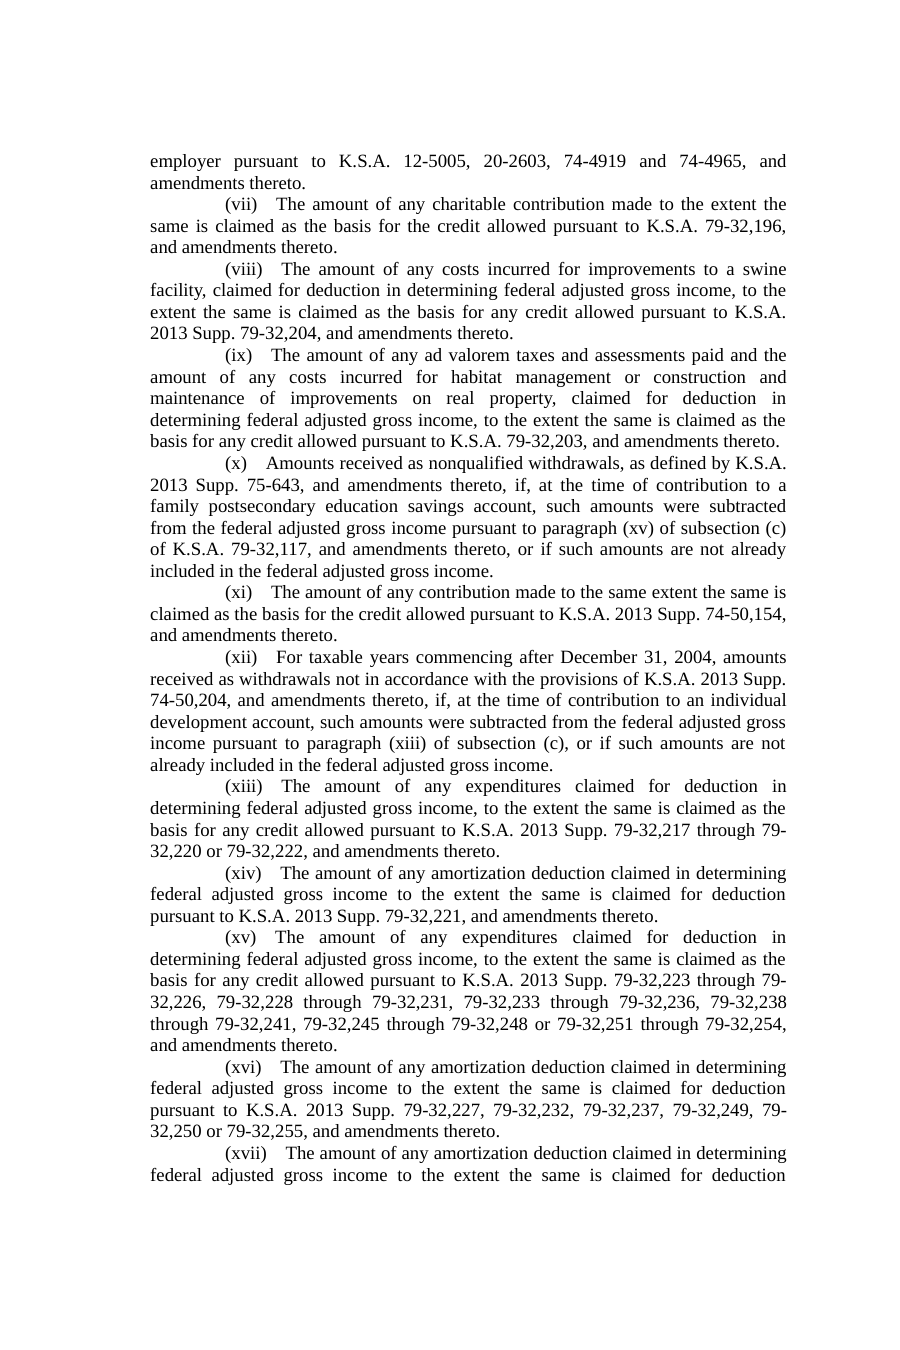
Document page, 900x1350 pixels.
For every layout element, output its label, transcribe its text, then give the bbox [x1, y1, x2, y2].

text (xiii) The amount of any expenditures claimed for deduction in determining federal adjusted gross income, to the extent the same is claimed as the basis for any credit allowed pursuant to K.S.A. 2013 Supp. 79-32,217 through 79-32,220 or 79-32,222, and amendments thereto. [150, 775, 787, 862]
text (xiv) The amount of any amortization deduction claimed in determining federal adjusted gross income to the extent the same is claimed for deduction pursuant to K.S.A. 2013 Supp. 79-32,221, and amendments thereto. [150, 862, 787, 926]
text (xvi) The amount of any amortization deduction claimed in determining federal adjusted gross income to the extent the same is claimed for deduction pursuant to K.S.A. 2013 Supp. 79-32,227, 79-32,232, 79-32,237, 79-32,249, 79-32,250 or 79-32,255, and amendments thereto. [150, 1056, 787, 1142]
text (x) Amounts received as nonqualified withdrawals, as defined by K.S.A. 2013 Supp. 75-643, and amendments thereto, if, at the time of contribution to a family postsecondary education savings account, such amounts were subtracted from the federal adjusted gross income pursuant to paragraph (xv) of subsection (c) of K.S.A. 79-32,117, and amendments thereto, or if such amounts are not already included in the federal adjusted gross income. [150, 452, 787, 581]
text (vii) The amount of any charitable contribution made to the extent the same is claimed as the basis for the credit allowed pursuant to K.S.A. 79-32,196, and amendments thereto. [150, 193, 787, 258]
text (xv) The amount of any expenditures claimed for deduction in determining federal adjusted gross income, to the extent the same is claimed as the basis for any credit allowed pursuant to K.S.A. 2013 Supp. 79-32,223 through 79-32,226, 79-32,228 through 79-32,231, 79-32,233 through 79-32,236, 79-32,238 through 79-32,241, 79-32,245 through 79-32,248 or 79-32,251 through 79-32,254, and amendments thereto. [150, 926, 787, 1056]
text (viii) The amount of any costs incurred for improvements to a swine facility, claimed for deduction in determining federal adjusted gross income, to the extent the same is claimed as the basis for any credit allowed pursuant to K.S.A. 2013 Supp. 79-32,204, and amendments thereto. [150, 258, 787, 344]
text (xii) For taxable years commencing after December 31, 2004, amounts received as withdrawals not in accordance with the provisions of K.S.A. 2013 Supp. 74-50,204, and amendments thereto, if, at the time of contribution to an individual development account, such amounts were subtracted from the federal adjusted gross income pursuant to paragraph (xiii) of subsection (c), or if such amounts are not already included in the federal adjusted gross income. [150, 646, 787, 775]
text (ix) The amount of any ad valorem taxes and assessments paid and the amount of any costs incurred for habitat management or construction and maintenance of improvements on real property, claimed for deduction in determining federal adjusted gross income, to the extent the same is claimed as the basis for any credit allowed pursuant to K.S.A. 79-32,203, and amendments thereto. [150, 344, 787, 452]
text (xi) The amount of any contribution made to the same extent the same is claimed as the basis for the credit allowed pursuant to K.S.A. 2013 Supp. 74-50,154, and amendments thereto. [150, 581, 787, 646]
text (xvii) The amount of any amortization deduction claimed in determining federal adjusted gross income to the extent the same is claimed for deduction [150, 1142, 787, 1185]
text employer pursuant to K.S.A. 12-5005, 20-2603, 74-4919 and 74-4965, and amendments thereto. [150, 150, 787, 193]
